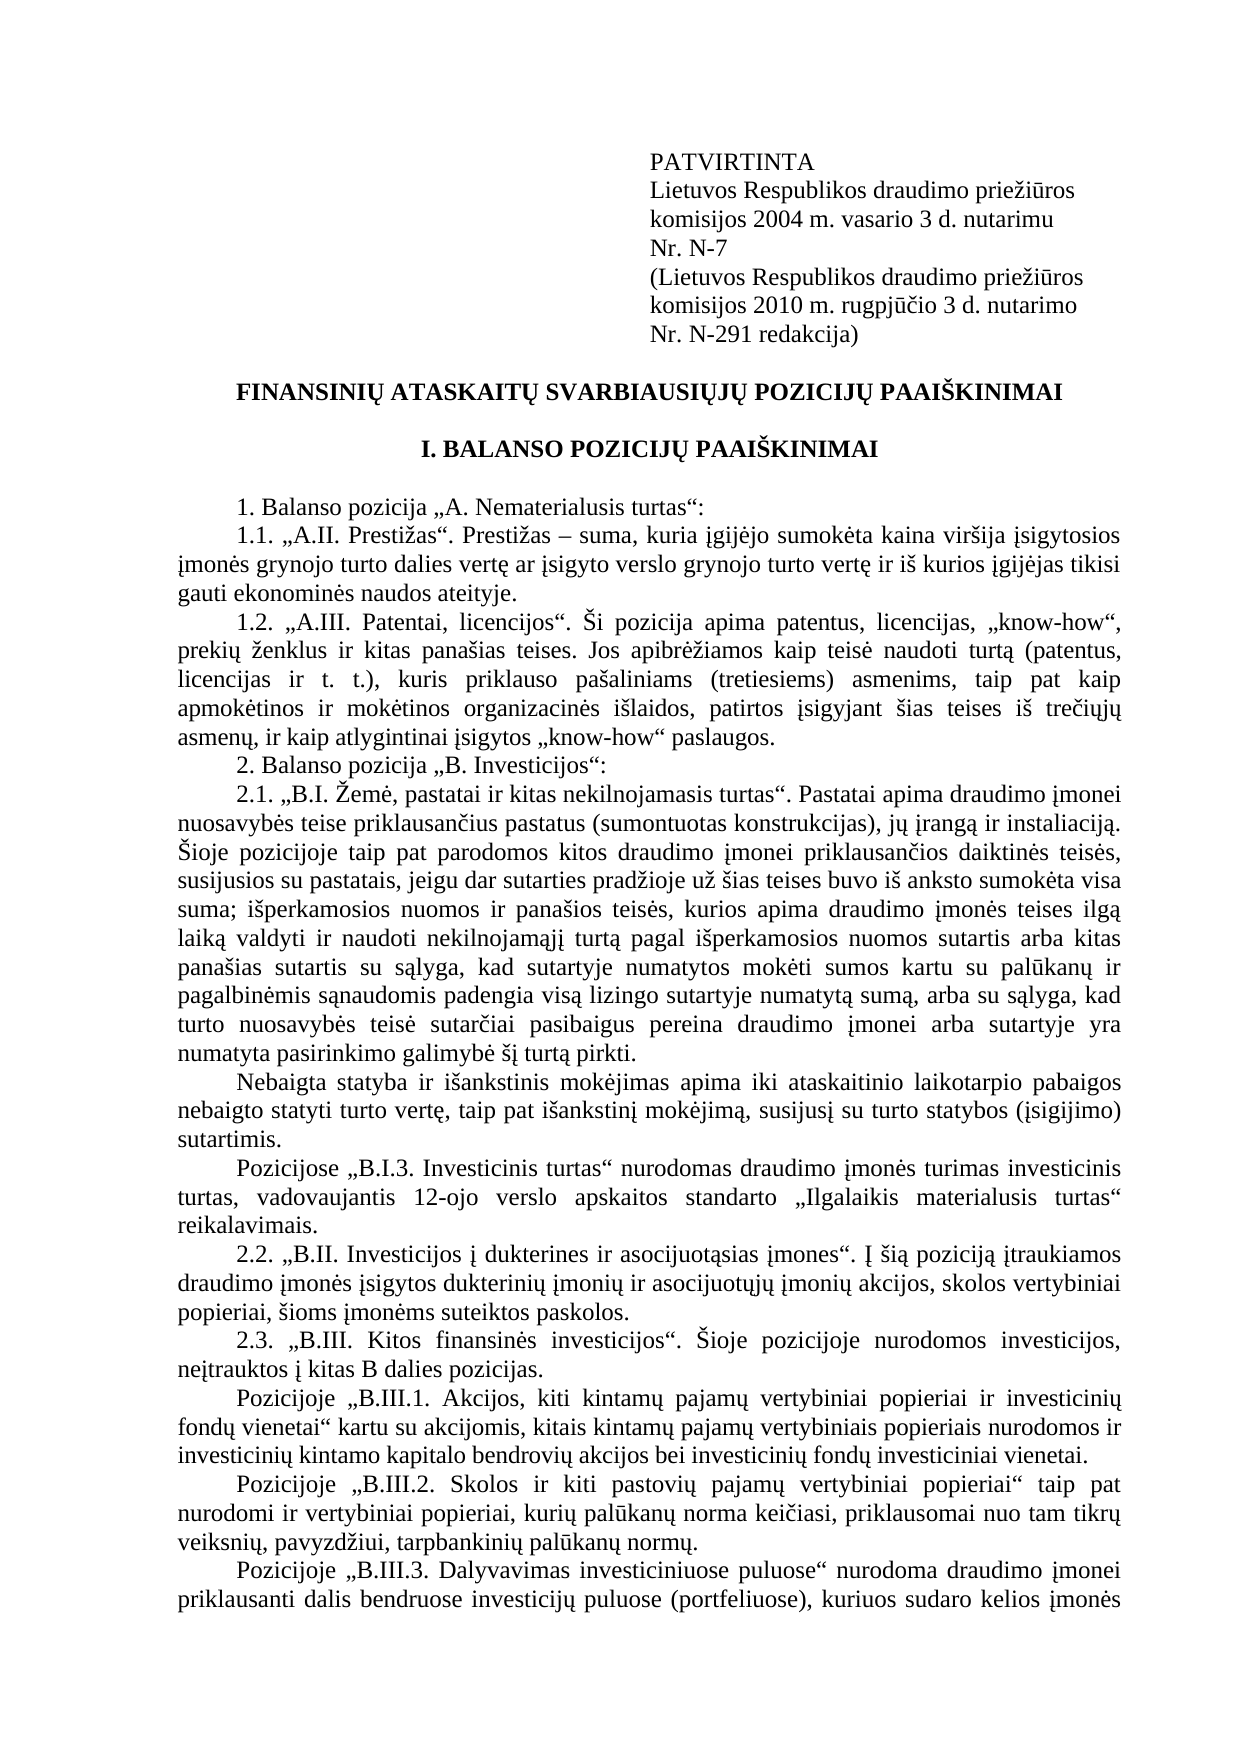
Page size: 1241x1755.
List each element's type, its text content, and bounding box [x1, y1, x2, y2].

text Nr. N-7 [649, 233, 1122, 262]
text FINANSINIŲ ATASKAITŲ SVARBIAUSIŲJŲ POZICIJŲ PAAIŠKINIMAI [177, 377, 1122, 406]
text 1.2. „A.III. Patentai, licencijos“. Ši pozicija apima patentus, licencijas, „know-how“, prekių ženklus ir kitas panašias teises. Jos apibrėžiamos kaip teisė naudoti turtą (patentus, licencijas ir t. t.), kuris priklauso pašaliniams (tretiesiems) asmenims, taip pat kaip apmokėtinos ir mokėtinos organizacinės išlaidos, patirtos įsigyjant šias teises iš trečiųjų asmenų, ir kaip atlygintinai įsigytos „know-how“ paslaugos. [177, 607, 1122, 751]
text Lietuvos Respublikos draudimo priežiūros [649, 176, 1122, 204]
text 2.3. „B.III. Kitos finansinės investicijos“. Šioje pozicijoje nurodomos investicijos, neįtrauktos į kitas B dalies pozicijas. [177, 1326, 1122, 1383]
text komisijos 2004 m. vasario 3 d. nutarimu [649, 204, 1122, 233]
text I. BALANSO POZICIJŲ PAAIŠKINIMAI [177, 434, 1122, 463]
text 1.1. „A.II. Prestižas“. Prestižas – suma, kuria įgijėjo sumokėta kaina viršija įsigytosios įmonės grynojo turto dalies vertę ar įsigyto verslo grynojo turto vertę ir iš kurios įgijėjas tikisi gauti ekonominės naudos ateityje. [177, 521, 1122, 607]
text Pozicijoje „B.III.1. Akcijos, kiti kintamų pajamų vertybiniai popieriai ir investicinių fondų vienetai“ kartu su akcijomis, kitais kintamų pajamų vertybiniais popieriais nurodomos ir investicinių kintamo kapitalo bendrovių akcijos bei investicinių fondų investiciniai vienetai. [177, 1383, 1122, 1469]
text Nebaigta statyba ir išankstinis mokėjimas apima iki ataskaitinio laikotarpio pabaigos nebaigto statyti turto vertę, taip pat išankstinį mokėjimą, susijusį su turto statybos (įsigijimo) sutartimis. [177, 1067, 1122, 1153]
text 2. Balanso pozicija „B. Investicijos“: [177, 751, 1122, 779]
text 2.1. „B.I. Žemė, pastatai ir kitas nekilnojamasis turtas“. Pastatai apima draudimo įmonei nuosavybės teise priklausančius pastatus (sumontuotas konstrukcijas), jų įrangą ir instaliaciją. Šioje pozicijoje taip pat parodomos kitos draudimo įmonei priklausančios daiktinės teisės, susijusios su pastatais, jeigu dar sutarties pradžioje už šias teises buvo iš anksto sumokėta visa suma; išperkamosios nuomos ir panašios teisės, kurios apima draudimo įmonės teises ilgą laiką valdyti ir naudoti nekilnojamąjį turtą pagal išperkamosios nuomos sutartis arba kitas panašias sutartis su sąlyga, kad sutartyje numatytos mokėti sumos kartu su palūkanų ir pagalbinėmis sąnaudomis padengia visą lizingo sutartyje numatytą sumą, arba su sąlyga, kad turto nuosavybės teisė sutarčiai pasibaigus pereina draudimo įmonei arba sutartyje yra numatyta pasirinkimo galimybė šį turtą pirkti. [177, 779, 1122, 1067]
text Pozicijoje „B.III.2. Skolos ir kiti pastovių pajamų vertybiniai popieriai“ taip pat nurodomi ir vertybiniai popieriai, kurių palūkanų norma keičiasi, priklausomai nuo tam tikrų veiksnių, pavyzdžiui, tarpbankinių palūkanų normų. [177, 1469, 1122, 1556]
text komisijos 2010 m. rugpjūčio 3 d. nutarimo [649, 291, 1122, 319]
text Pozicijose „B.I.3. Investicinis turtas“ nurodomas draudimo įmonės turimas investicinis turtas, vadovaujantis 12-ojo verslo apskaitos standarto „Ilgalaikis materialusis turtas“ reikalavimais. [177, 1153, 1122, 1239]
text Pozicijoje „B.III.3. Dalyvavimas investiciniuose puluose“ nurodoma draudimo įmonei priklausanti dalis bendruose investicijų puluose (portfeliuose), kuriuos sudaro kelios įmonės [177, 1556, 1122, 1613]
text 2.2. „B.II. Investicijos į dukterines ir asocijuotąsias įmones“. Į šią poziciją įtraukiamos draudimo įmonės įsigytos dukterinių įmonių ir asocijuotųjų įmonių akcijos, skolos vertybiniai popieriai, šioms įmonėms suteiktos paskolos. [177, 1239, 1122, 1326]
text 1. Balanso pozicija „A. Nematerialusis turtas“: [177, 492, 1122, 521]
text (Lietuvos Respublikos draudimo priežiūros [649, 262, 1122, 291]
text PATVIRTINTA [649, 147, 1122, 176]
text Nr. N-291 redakcija) [649, 319, 1122, 348]
